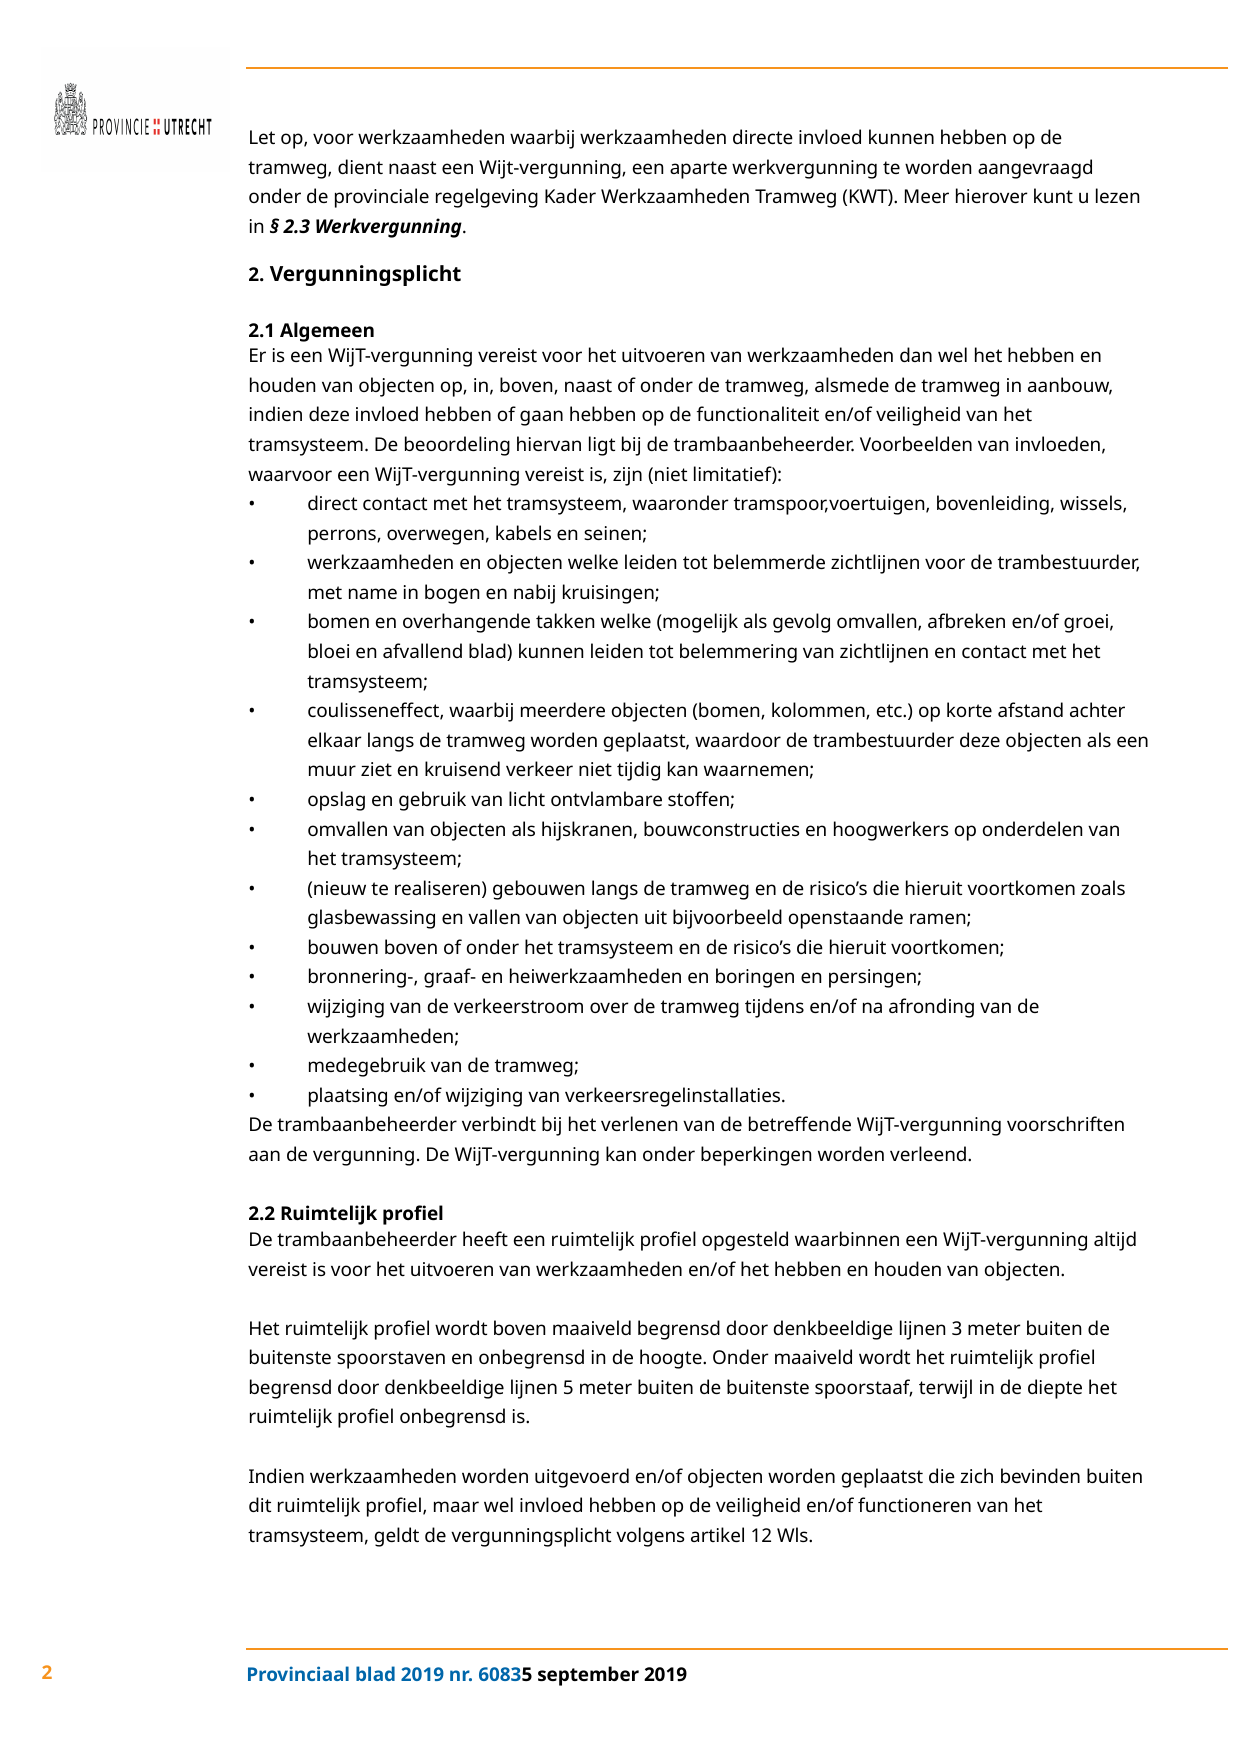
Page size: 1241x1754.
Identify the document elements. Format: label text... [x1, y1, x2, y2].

list medegebruik van de tramweg; [248, 1052, 1152, 1078]
list bouwen boven of onder het tramsysteem en de risico’s die hieruit voortkomen; [248, 934, 1152, 960]
text Het ruimtelijk profiel wordt boven maaiveld begrensd door denkbeeldige lijnen 3 meter buiten de buitenste spoorstaven en onbegrensd in de hoogte. Onder maaiveld wordt het ruimtelijk profiel begrensd door denkbeeldige lijnen 5 meter buiten de buitenste spoorstaaf, terwijl in de diepte het ruimtelijk profiel onbegrensd is. [248, 1315, 1152, 1429]
text 2.2 Ruimtelijk profiel [248, 1200, 1152, 1226]
list direct contact met het tramsysteem, waaronder tramspoor,voertuigen, bovenleiding, wissels, perrons, overwegen, kabels en seinen; [248, 490, 1152, 546]
text 2. Vergunningsplicht [248, 259, 1152, 287]
picture [41, 47, 231, 172]
list coulisseneffect, waarbij meerdere objecten (bomen, kolommen, etc.) op korte afstand achter elkaar langs de tramweg worden geplaatst, waardoor de trambestuurder deze objecten als een muur ziet en kruisend verkeer niet tijdig kan waarnemen; [248, 697, 1152, 782]
list (nieuw te realiseren) gebouwen langs de tramweg en de risico’s die hieruit voortkomen zoals glasbewassing en vallen van objecten uit bijvoorbeeld openstaande ramen; [248, 875, 1152, 930]
list wijziging van de verkeerstroom over de tramweg tijdens en/of na afronding van de werkzaamheden; [248, 993, 1152, 1049]
text Let op, voor werkzaamheden waarbij werkzaamheden directe invloed kunnen hebben op de tramweg, dient naast een Wijt-vergunning, een aparte werkvergunning te worden aangevraagd onder de provinciale regelgeving Kader Werkzaamheden Tramweg (KWT). Meer hierover kunt u lezen in § 2.3 Werkvergunning. [248, 124, 1152, 239]
list bronnering-, graaf- en heiwerkzaamheden en boringen en persingen; [248, 964, 1152, 989]
list werkzaamheden en objecten welke leiden tot belemmerde zichtlijnen voor de trambestuurder, met name in bogen en nabij kruisingen; [248, 549, 1152, 605]
list opslag en gebruik van licht ontvlambare stoffen; [248, 786, 1152, 812]
text 2.1 Algemeen [248, 317, 1152, 342]
text De trambaanbeheerder heeft een ruimtelijk profiel opgesteld waarbinnen een WijT-vergunning altijd vereist is voor het uitvoeren van werkzaamheden en/of het hebben en houden van objecten. [248, 1226, 1152, 1281]
list plaatsing en/of wijziging van verkeersregelinstallaties. [248, 1082, 1152, 1108]
text Indien werkzaamheden worden uitgevoerd en/of objecten worden geplaatst die zich bevinden buiten dit ruimtelijk profiel, maar wel invloed hebben op de veiligheid en/of functioneren van het tramsysteem, geldt de vergunningsplicht volgens artikel 12 Wls. [248, 1463, 1152, 1548]
list bomen en overhangende takken welke (mogelijk als gevolg omvallen, afbreken en/of groei, bloei en afvallend blad) kunnen leiden tot belemmering van zichtlijnen en contact met het tramsysteem; [248, 609, 1152, 694]
text Er is een WijT-vergunning vereist voor het uitvoeren van werkzaamheden dan wel het hebben en houden van objecten op, in, boven, naast of onder de tramweg, alsmede de tramweg in aanbouw, indien deze invloed hebben of gaan hebben op de functionaliteit en/of veiligheid van het tramsysteem. De beoordeling hiervan ligt bij de trambaanbeheerder. Voorbeelden van invloeden, waarvoor een WijT-vergunning vereist is, zijn (niet limitatief): [248, 342, 1152, 487]
text De trambaanbeheerder verbindt bij het verlenen van de betreffende WijT-vergunning voorschriften aan de vergunning. De WijT-vergunning kan onder beperkingen worden verleend. [248, 1112, 1152, 1167]
list omvallen van objecten als hijskranen, bouwconstructies en hoogwerkers op onderdelen van het tramsysteem; [248, 816, 1152, 871]
